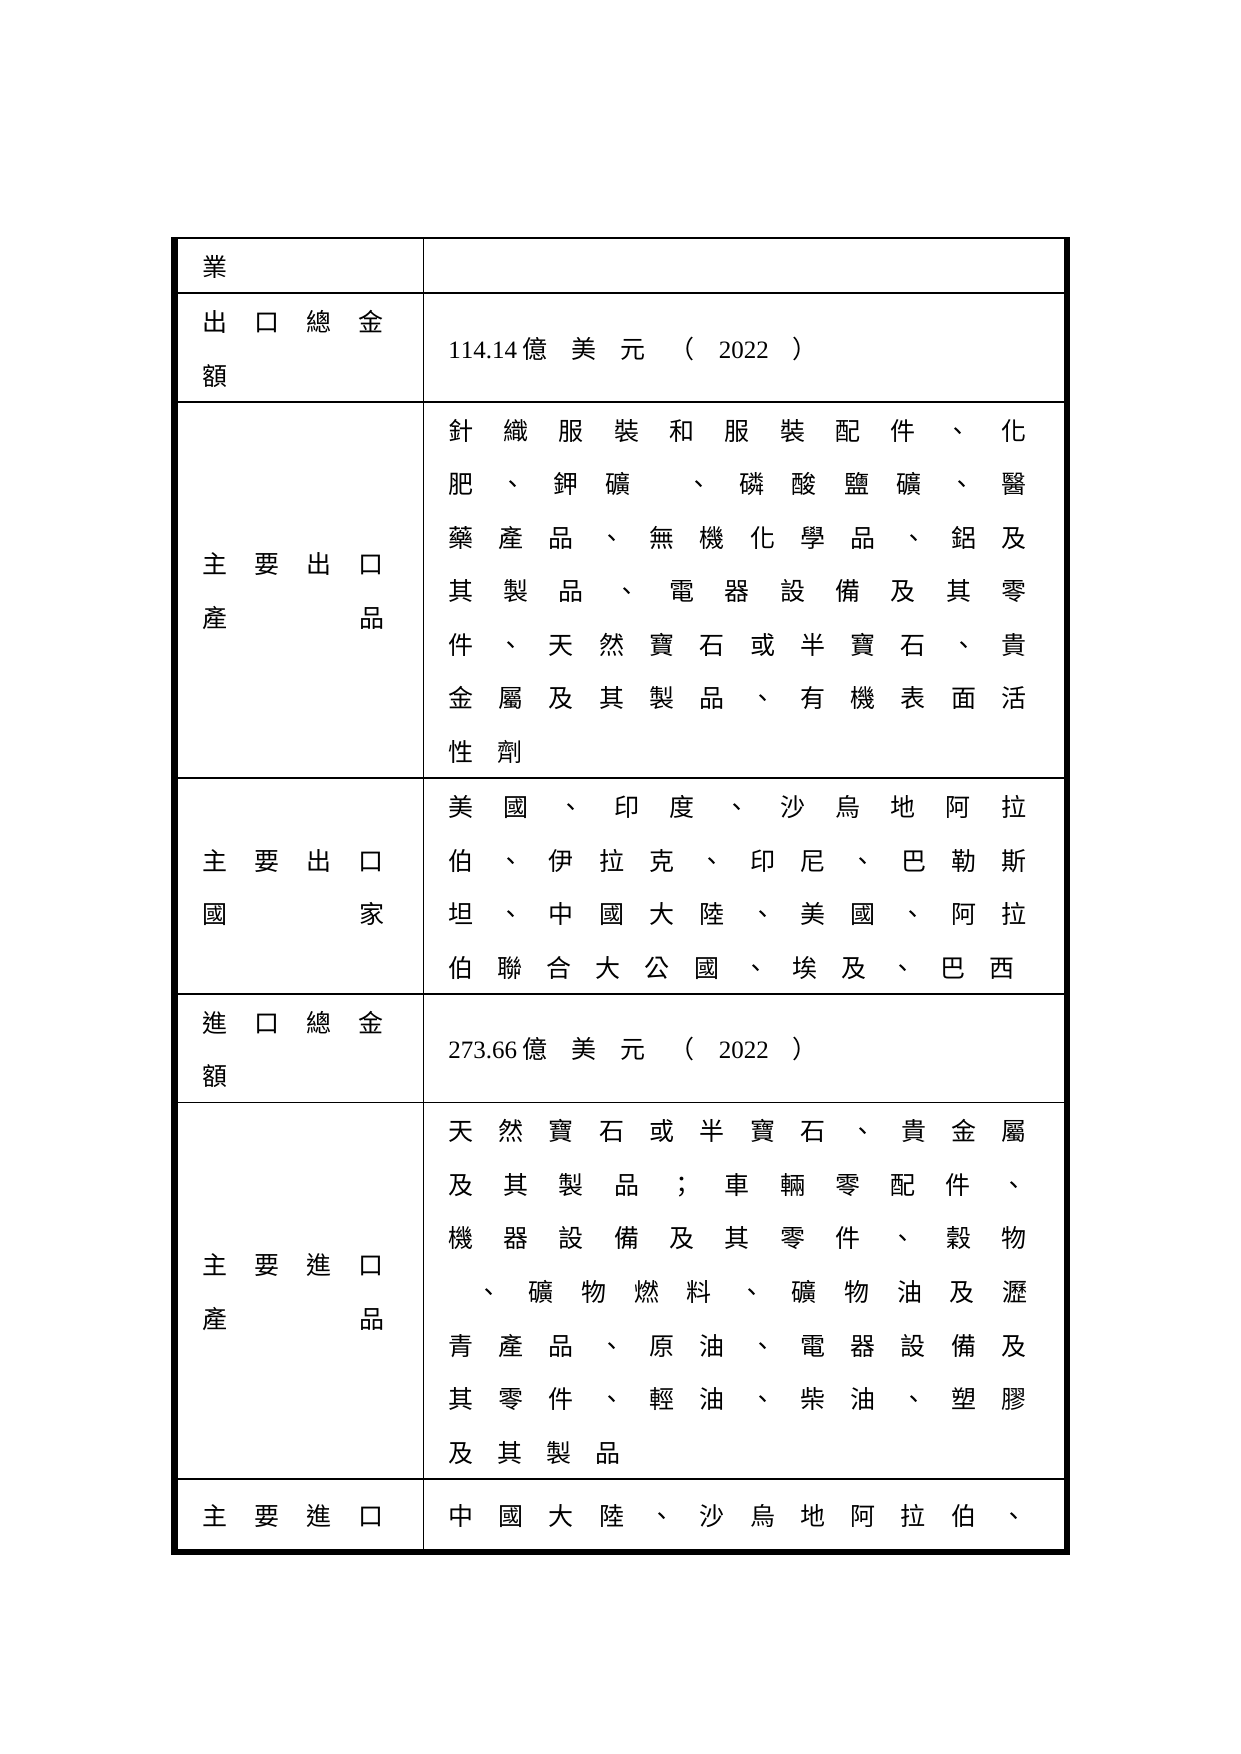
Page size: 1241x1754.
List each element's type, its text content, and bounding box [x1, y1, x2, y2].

table_cell 主要進口產品 [178, 1103, 423, 1478]
table_cell 美國、印度、沙烏地阿拉伯、伊拉克、印尼、巴勒斯坦、中國大陸、美國、阿拉伯聯合大公國、埃及、巴西 [424, 779, 1064, 993]
table_cell 114.14億美元（2022） [424, 294, 1064, 401]
table_cell [424, 239, 1064, 292]
table_cell 主要進口 [178, 1480, 423, 1549]
table_cell 主要出口國家 [178, 779, 423, 993]
table_cell 出口總金額 [178, 294, 423, 401]
table_cell 主要出口產品 [178, 403, 423, 777]
table_cell 進口總金額 [178, 995, 423, 1102]
table_cell 273.66億美元（2022） [424, 995, 1064, 1102]
table_cell 天然寶石或半寶石、貴金屬及其製品；車輛零配件、 機器設備及其零件、穀物 、礦物燃料、礦物油及瀝青產品、原油、電器設備及其零件、輕油、柴油、塑膠及其製品 [424, 1103, 1064, 1478]
table_cell 中國大陸、沙烏地阿拉伯、 [424, 1480, 1064, 1549]
table_cell 針織服裝和服裝配件、化肥、鉀礦 、磷酸鹽礦、醫藥產品、無機化學品、鋁及其製品、電器設備及其零件、天然寶石或半寶石、貴金屬及其製品、有機表面活性劑 [424, 403, 1064, 777]
table_cell 業 [178, 239, 423, 292]
